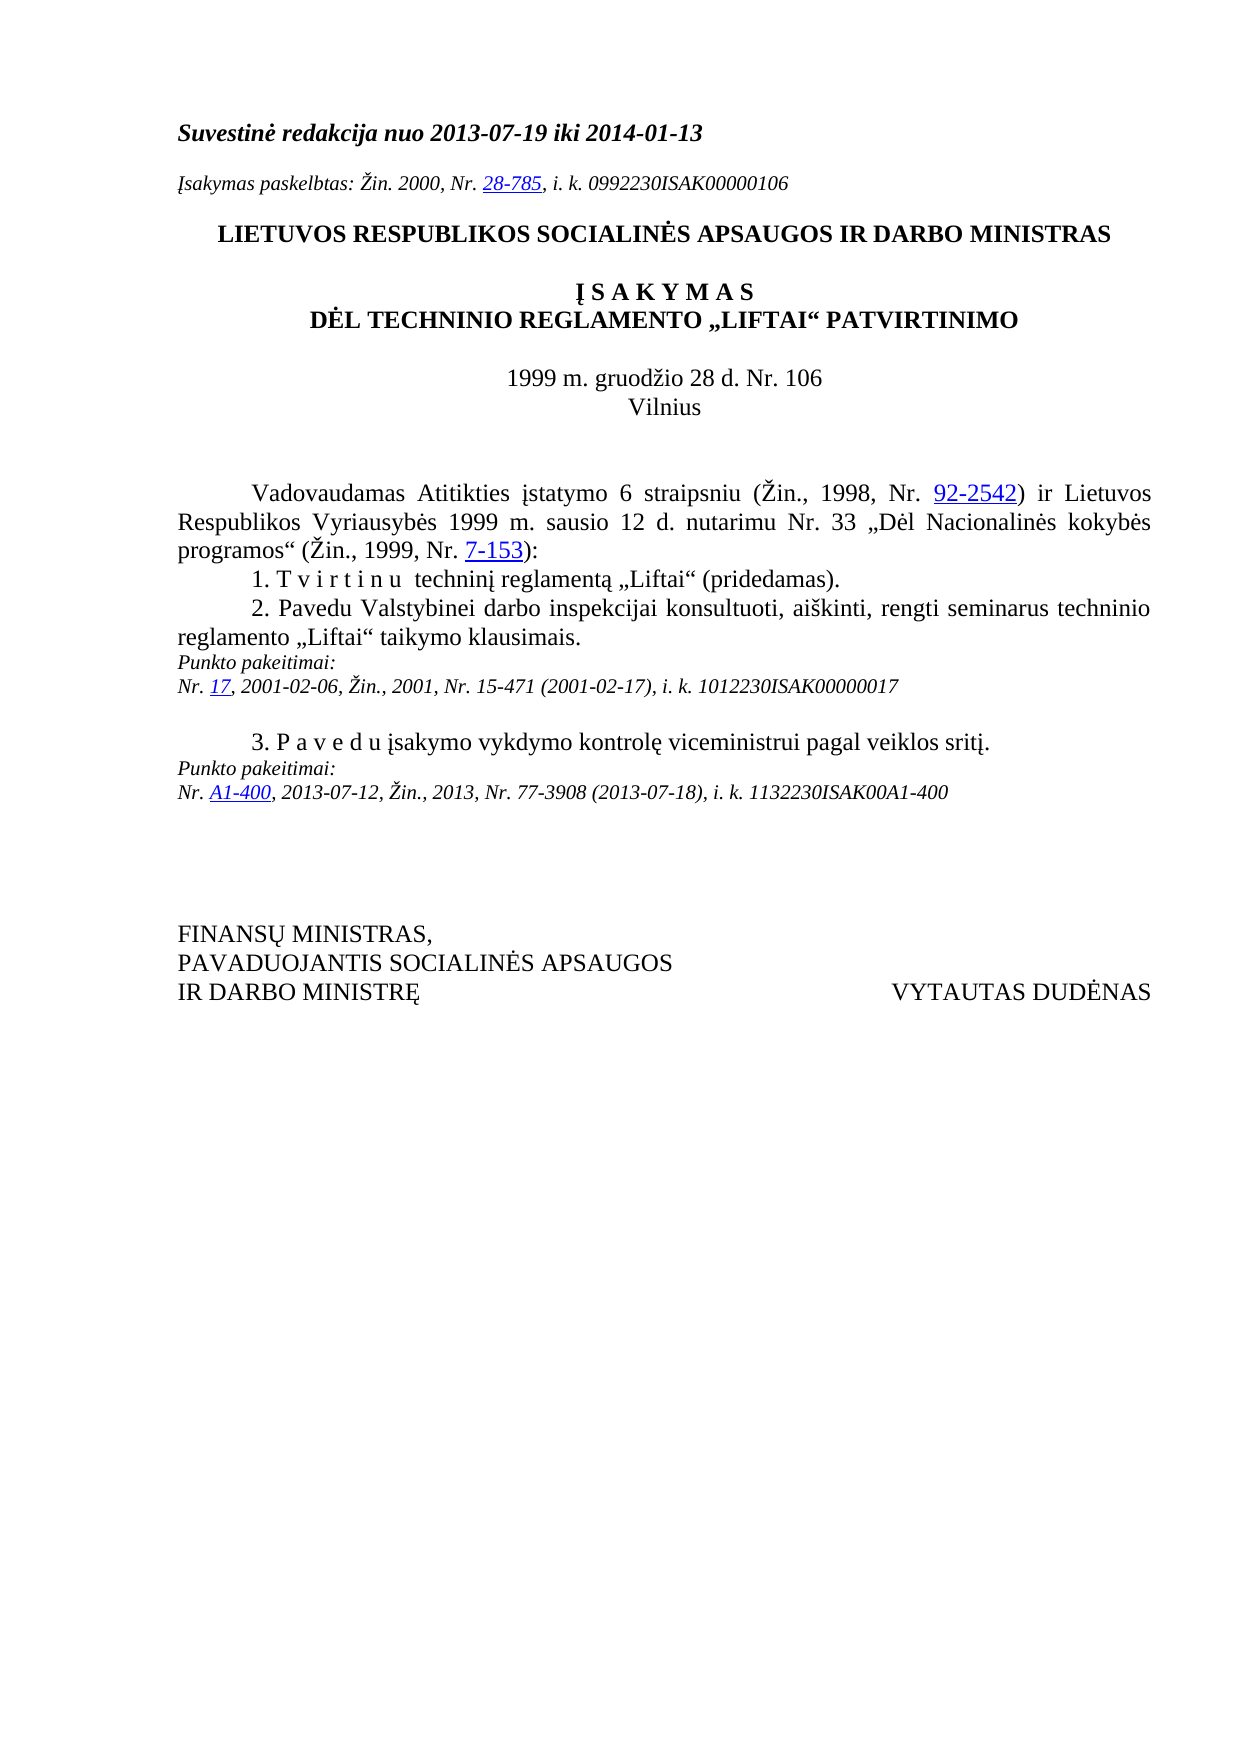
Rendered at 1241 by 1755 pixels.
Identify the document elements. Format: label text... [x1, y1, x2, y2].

text 3. P a v e d u įsakymo vykdymo kontrolę viceministrui pagal veiklos sritį. [177, 727, 1152, 756]
text Punkto pakeitimai: [177, 756, 1152, 780]
text Punkto pakeitimai: [177, 650, 1152, 674]
text Vadovaudamas Atitikties įstatymo 6 straipsniu (Žin., 1998, Nr. 92-2542) ir Lietuvos Respublikos Vyriausybės 1999 m. sausio 12 d. nutarimu Nr. 33 „Dėl Nacionalinės kokybės programos“ (Žin., 1999, Nr. 7-153): [177, 478, 1152, 564]
text IR DARBO MINISTRĘ VYTAUTAS DUDĖNAS [177, 977, 1152, 1005]
text Įsakymas paskelbtas: Žin. 2000, Nr. 28-785, i. k. 0992230ISAK00000106 [177, 171, 1152, 195]
text LIETUVOS RESPUBLIKOS SOCIALINĖS APSAUGOS IR DARBO MINISTRAS [177, 219, 1152, 248]
text FINANSŲ MINISTRAS, [177, 919, 1152, 948]
text Suvestinė redakcija nuo 2013-07-19 iki 2014-01-13 [177, 118, 1152, 147]
text PAVADUOJANTIS SOCIALINĖS APSAUGOS [177, 948, 1152, 977]
text 1999 m. gruodžio 28 d. Nr. 106 [177, 363, 1152, 392]
text DĖL TECHNINIO REGLAMENTO „LIFTAI“ PATVIRTINIMO [177, 305, 1152, 334]
text 1. Tvirtinu techninį reglamentą „Liftai“ (pridedamas). [177, 564, 1152, 593]
text Nr. 17, 2001-02-06, Žin., 2001, Nr. 15-471 (2001-02-17), i. k. 1012230ISAK00000017 [177, 674, 1152, 698]
text Nr. A1-400, 2013-07-12, Žin., 2013, Nr. 77-3908 (2013-07-18), i. k. 1132230ISAK00A1-400 [177, 780, 1152, 804]
text Vilnius [177, 392, 1152, 420]
text Į S A K Y M A S [177, 277, 1152, 305]
text 2. Pavedu Valstybinei darbo inspekcijai konsultuoti, aiškinti, rengti seminarus techninio reglamento „Liftai“ taikymo klausimais. [177, 593, 1152, 650]
